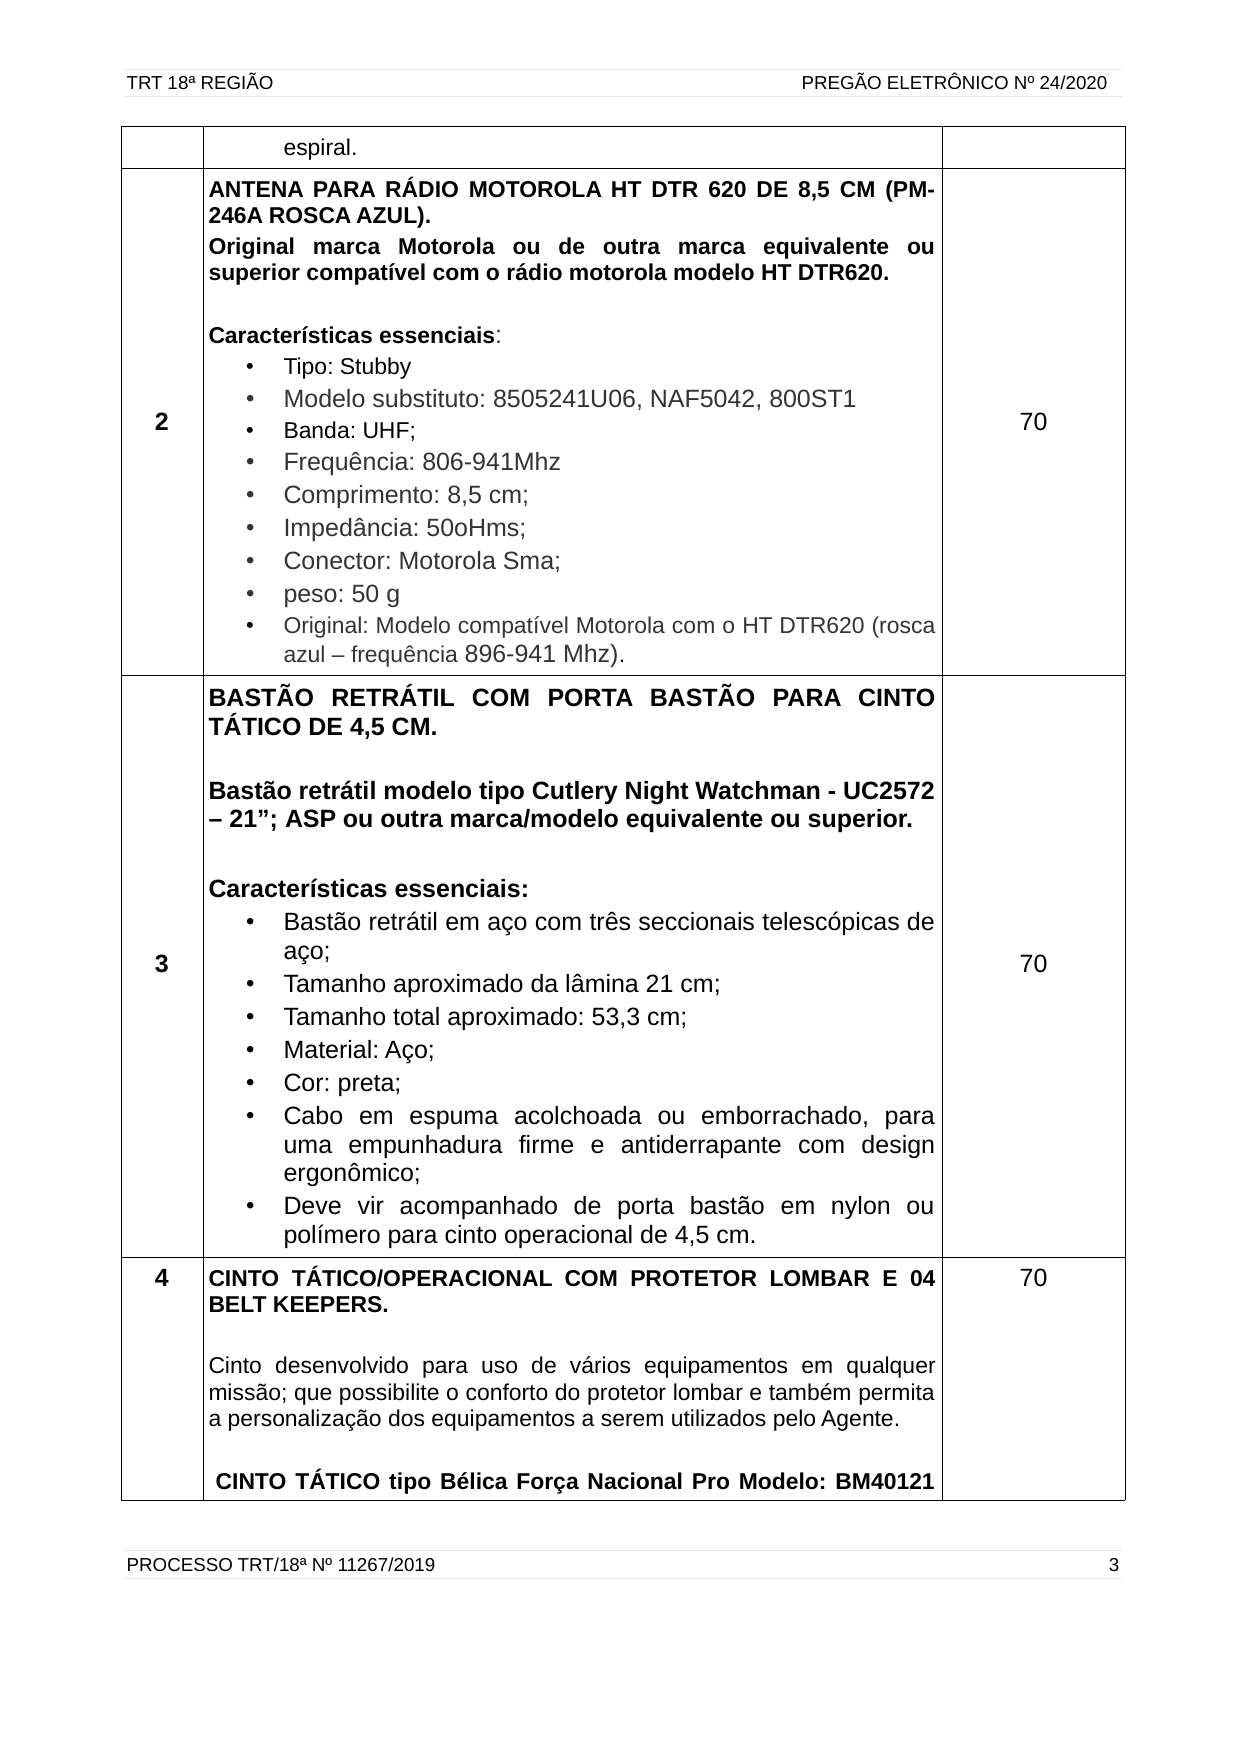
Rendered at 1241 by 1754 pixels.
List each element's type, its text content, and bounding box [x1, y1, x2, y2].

table_cell 3 [122, 676, 203, 1257]
table_cell 70 [943, 676, 1125, 1257]
table_cell [122, 127, 203, 168]
table_cell 4 [122, 1258, 203, 1500]
table_cell [943, 127, 1125, 168]
table_cell 70 [943, 169, 1125, 675]
table_cell 2 [122, 169, 203, 675]
table_cell BASTÃO RETRÁTIL COM PORTA BASTÃO PARA CINTO TÁTICO DE 4,5 CM. Bastão retrátil modelo tipo Cutlery Night Watchman - UC2572 – 21”; ASP ou outra marca/modelo equivalente ou superior. Características essenciais: Bastão retrátil em aço com três seccionais telescópicas de aço; Tamanho aproximado da lâmina 21 cm; Tamanho total aproximado: 53,3 cm; Material: Aço; Cor: preta; Cabo em espuma acolchoada ou emborrachado, para uma empunhadura firme e antiderrapante com design ergonômico; Deve vir acompanhado de porta bastão em nylon ou polímero para cinto operacional de 4,5 cm. [204, 676, 942, 1257]
table_cell 70 [943, 1258, 1125, 1500]
table_cell ANTENA PARA RÁDIO MOTOROLA HT DTR 620 DE 8,5 CM (PM-246A ROSCA AZUL). Original marca Motorola ou de outra marca equivalente ou superior compatível com o rádio motorola modelo HT DTR620. Características essenciais: Tipo: Stubby Modelo substituto: 8505241U06, NAF5042, 800ST1 Banda: UHF; Frequência: 806-941Mhz Comprimento: 8,5 cm; Impedância: 50oHms; Conector: Motorola Sma; peso: 50 g Original: Modelo compatível Motorola com o HT DTR620 (rosca azul – frequência 896-941 Mhz). [204, 169, 942, 675]
table_cell CINTO TÁTICO/OPERACIONAL COM PROTETOR LOMBAR E 04 BELT KEEPERS. Cinto desenvolvido para uso de vários equipamentos em qualquer missão; que possibilite o conforto do protetor lombar e também permita a personalização dos equipamentos a serem utilizados pelo Agente. CINTO TÁTICO tipo Bélica Força Nacional Pro Modelo: BM40121 [204, 1258, 942, 1500]
table_cell espiral. [204, 127, 942, 168]
